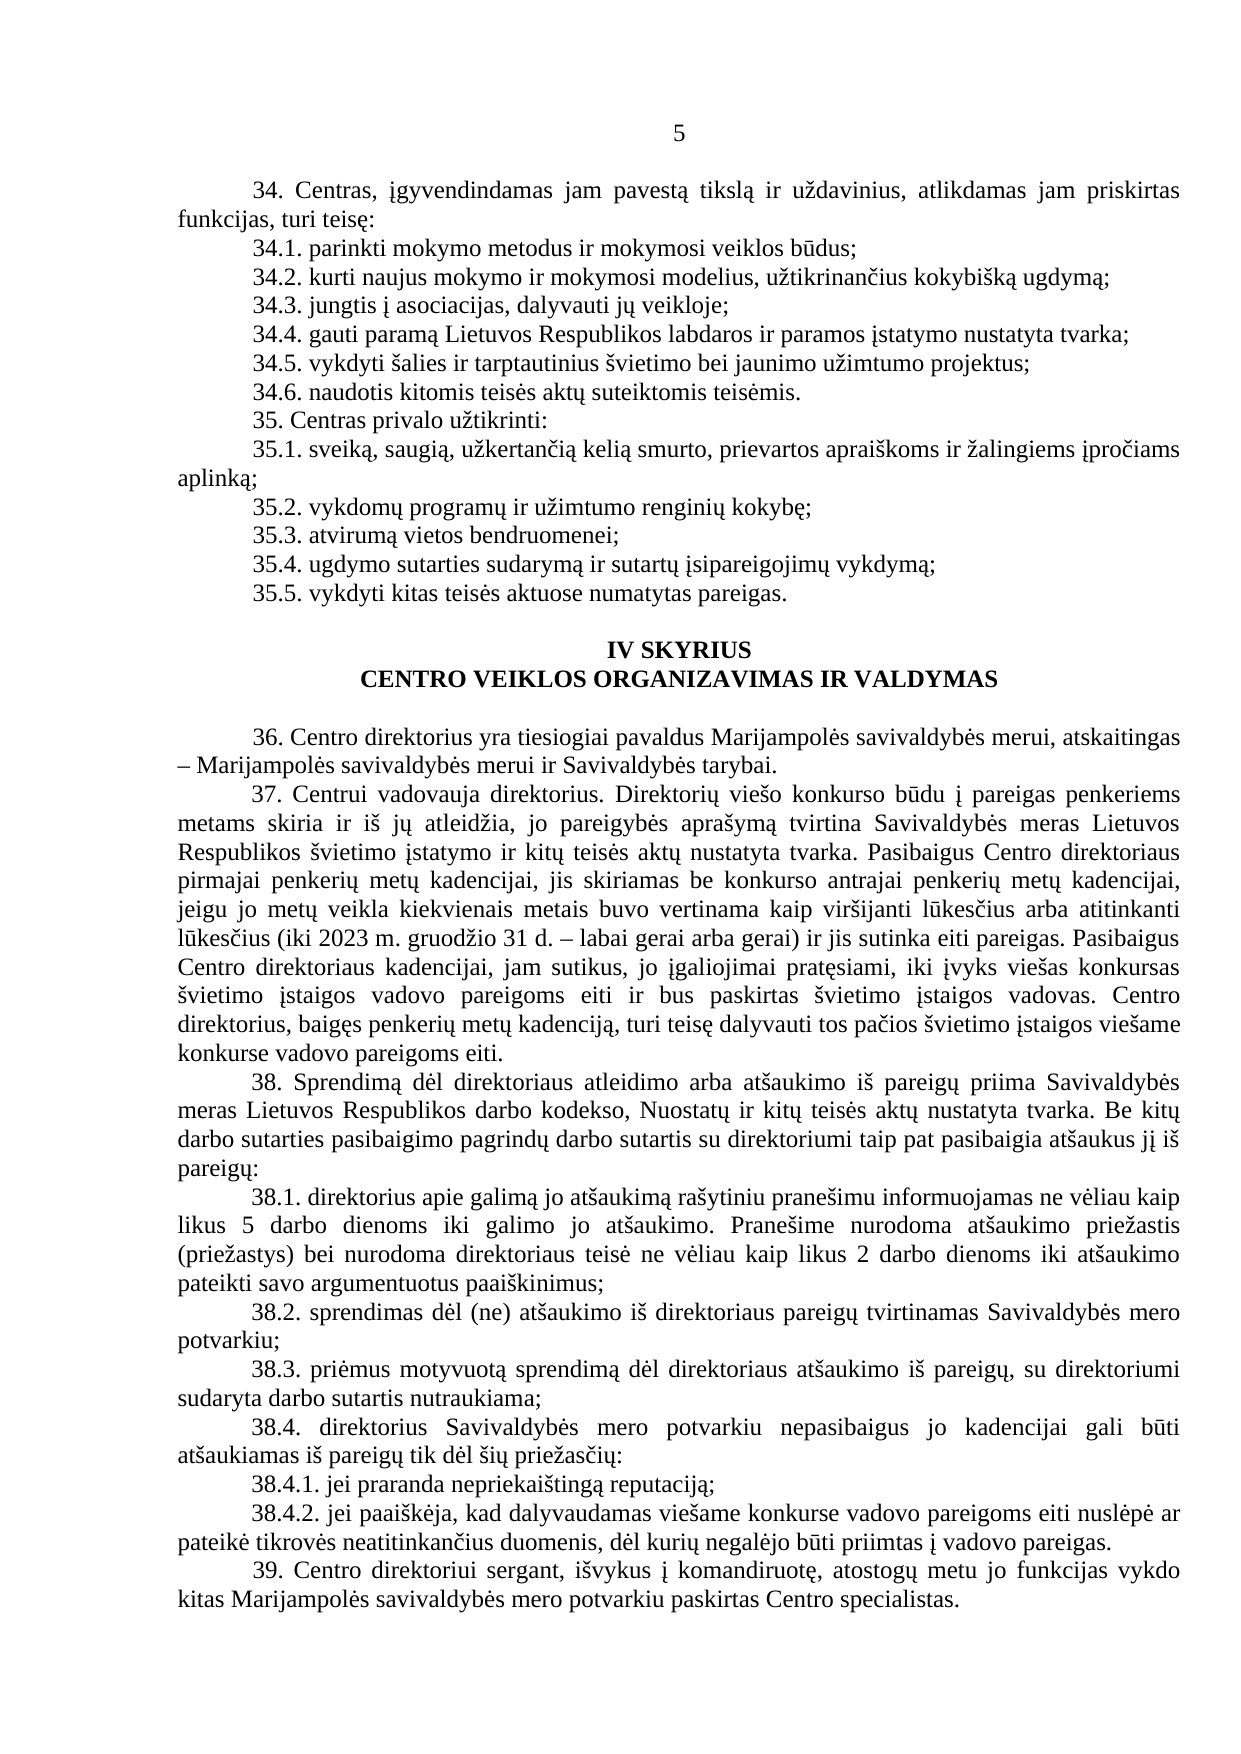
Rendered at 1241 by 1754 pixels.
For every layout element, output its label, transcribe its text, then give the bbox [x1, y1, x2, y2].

text 37. Centrui vadovauja direktorius. Direktorių viešo konkurso būdu į pareigas penkeriems metams skiria ir iš jų atleidžia, jo pareigybės aprašymą tvirtina Savivaldybės meras Lietuvos Respublikos švietimo įstatymo ir kitų teisės aktų nustatyta tvarka. Pasibaigus Centro direktoriaus pirmajai penkerių metų kadencijai, jis skiriamas be konkurso antrajai penkerių metų kadencijai, jeigu jo metų veikla kiekvienais metais buvo vertinama kaip viršijanti lūkesčius arba atitinkanti lūkesčius (iki 2023 m. gruodžio 31 d. – labai gerai arba gerai) ir jis sutinka eiti pareigas. Pasibaigus Centro direktoriaus kadencijai, jam sutikus, jo įgaliojimai pratęsiami, iki įvyks viešas konkursas švietimo įstaigos vadovo pareigoms eiti ir bus paskirtas švietimo įstaigos vadovas. Centro direktorius, baigęs penkerių metų kadenciją, turi teisę dalyvauti tos pačios švietimo įstaigos viešame konkurse vadovo pareigoms eiti. [177, 779, 1181, 1067]
text 35.2. vykdomų programų ir užimtumo renginių kokybę; [177, 492, 1181, 521]
text 38.4.2. jei paaiškėja, kad dalyvaudamas viešame konkurse vadovo pareigoms eiti nuslėpė ar pateikė tikrovės neatitinkančius duomenis, dėl kurių negalėjo būti priimtas į vadovo pareigas. [177, 1498, 1181, 1556]
text 38.3. priėmus motyvuotą sprendimą dėl direktoriaus atšaukimo iš pareigų, su direktoriumi sudaryta darbo sutartis nutraukiama; [177, 1354, 1181, 1412]
text IV SKYRIUS [177, 636, 1181, 664]
text CENTRO VEIKLOS ORGANIZAVIMAS IR VALDYMAS [177, 664, 1181, 693]
text 38.4.1. jei praranda nepriekaištingą reputaciją; [177, 1469, 1181, 1498]
text 38.1. direktorius apie galimą jo atšaukimą rašytiniu pranešimu informuojamas ne vėliau kaip likus 5 darbo dienoms iki galimo jo atšaukimo. Pranešime nurodoma atšaukimo priežastis (priežastys) bei nurodoma direktoriaus teisė ne vėliau kaip likus 2 darbo dienoms iki atšaukimo pateikti savo argumentuotus paaiškinimus; [177, 1182, 1181, 1297]
text 35.5. vykdyti kitas teisės aktuose numatytas pareigas. [177, 578, 1181, 607]
text 34.6. naudotis kitomis teisės aktų suteiktomis teisėmis. [177, 377, 1181, 406]
text 34. Centras, įgyvendindamas jam pavestą tikslą ir uždavinius, atlikdamas jam priskirtas funkcijas, turi teisę: [177, 176, 1181, 233]
text 38.4. direktorius Savivaldybės mero potvarkiu nepasibaigus jo kadencijai gali būti atšaukiamas iš pareigų tik dėl šių priežasčių: [177, 1412, 1181, 1469]
text 35. Centras privalo užtikrinti: [177, 406, 1181, 434]
text 38. Sprendimą dėl direktoriaus atleidimo arba atšaukimo iš pareigų priima Savivaldybės meras Lietuvos Respublikos darbo kodekso, Nuostatų ir kitų teisės aktų nustatyta tvarka. Be kitų darbo sutarties pasibaigimo pagrindų darbo sutartis su direktoriumi taip pat pasibaigia atšaukus jį iš pareigų: [177, 1067, 1181, 1182]
text 35.3. atvirumą vietos bendruomenei; [177, 521, 1181, 549]
text 34.5. vykdyti šalies ir tarptautinius švietimo bei jaunimo užimtumo projektus; [177, 348, 1181, 377]
text 34.1. parinkti mokymo metodus ir mokymosi veiklos būdus; [177, 233, 1181, 262]
text 35.1. sveiką, saugią, užkertančią kelią smurto, prievartos apraiškoms ir žalingiems įpročiams aplinką; [177, 434, 1181, 492]
text 39. Centro direktoriui sergant, išvykus į komandiruotę, atostogų metu jo funkcijas vykdo kitas Marijampolės savivaldybės mero potvarkiu paskirtas Centro specialistas. [177, 1556, 1181, 1613]
text 34.4. gauti paramą Lietuvos Respublikos labdaros ir paramos įstatymo nustatyta tvarka; [177, 319, 1181, 348]
text 34.3. jungtis į asociacijas, dalyvauti jų veikloje; [177, 291, 1181, 319]
text 38.2. sprendimas dėl (ne) atšaukimo iš direktoriaus pareigų tvirtinamas Savivaldybės mero potvarkiu; [177, 1297, 1181, 1354]
text 34.2. kurti naujus mokymo ir mokymosi modelius, užtikrinančius kokybišką ugdymą; [177, 262, 1181, 291]
text 36. Centro direktorius yra tiesiogiai pavaldus Marijampolės savivaldybės merui, atskaitingas – Marijampolės savivaldybės merui ir Savivaldybės tarybai. [177, 722, 1181, 779]
text 35.4. ugdymo sutarties sudarymą ir sutartų įsipareigojimų vykdymą; [177, 549, 1181, 578]
